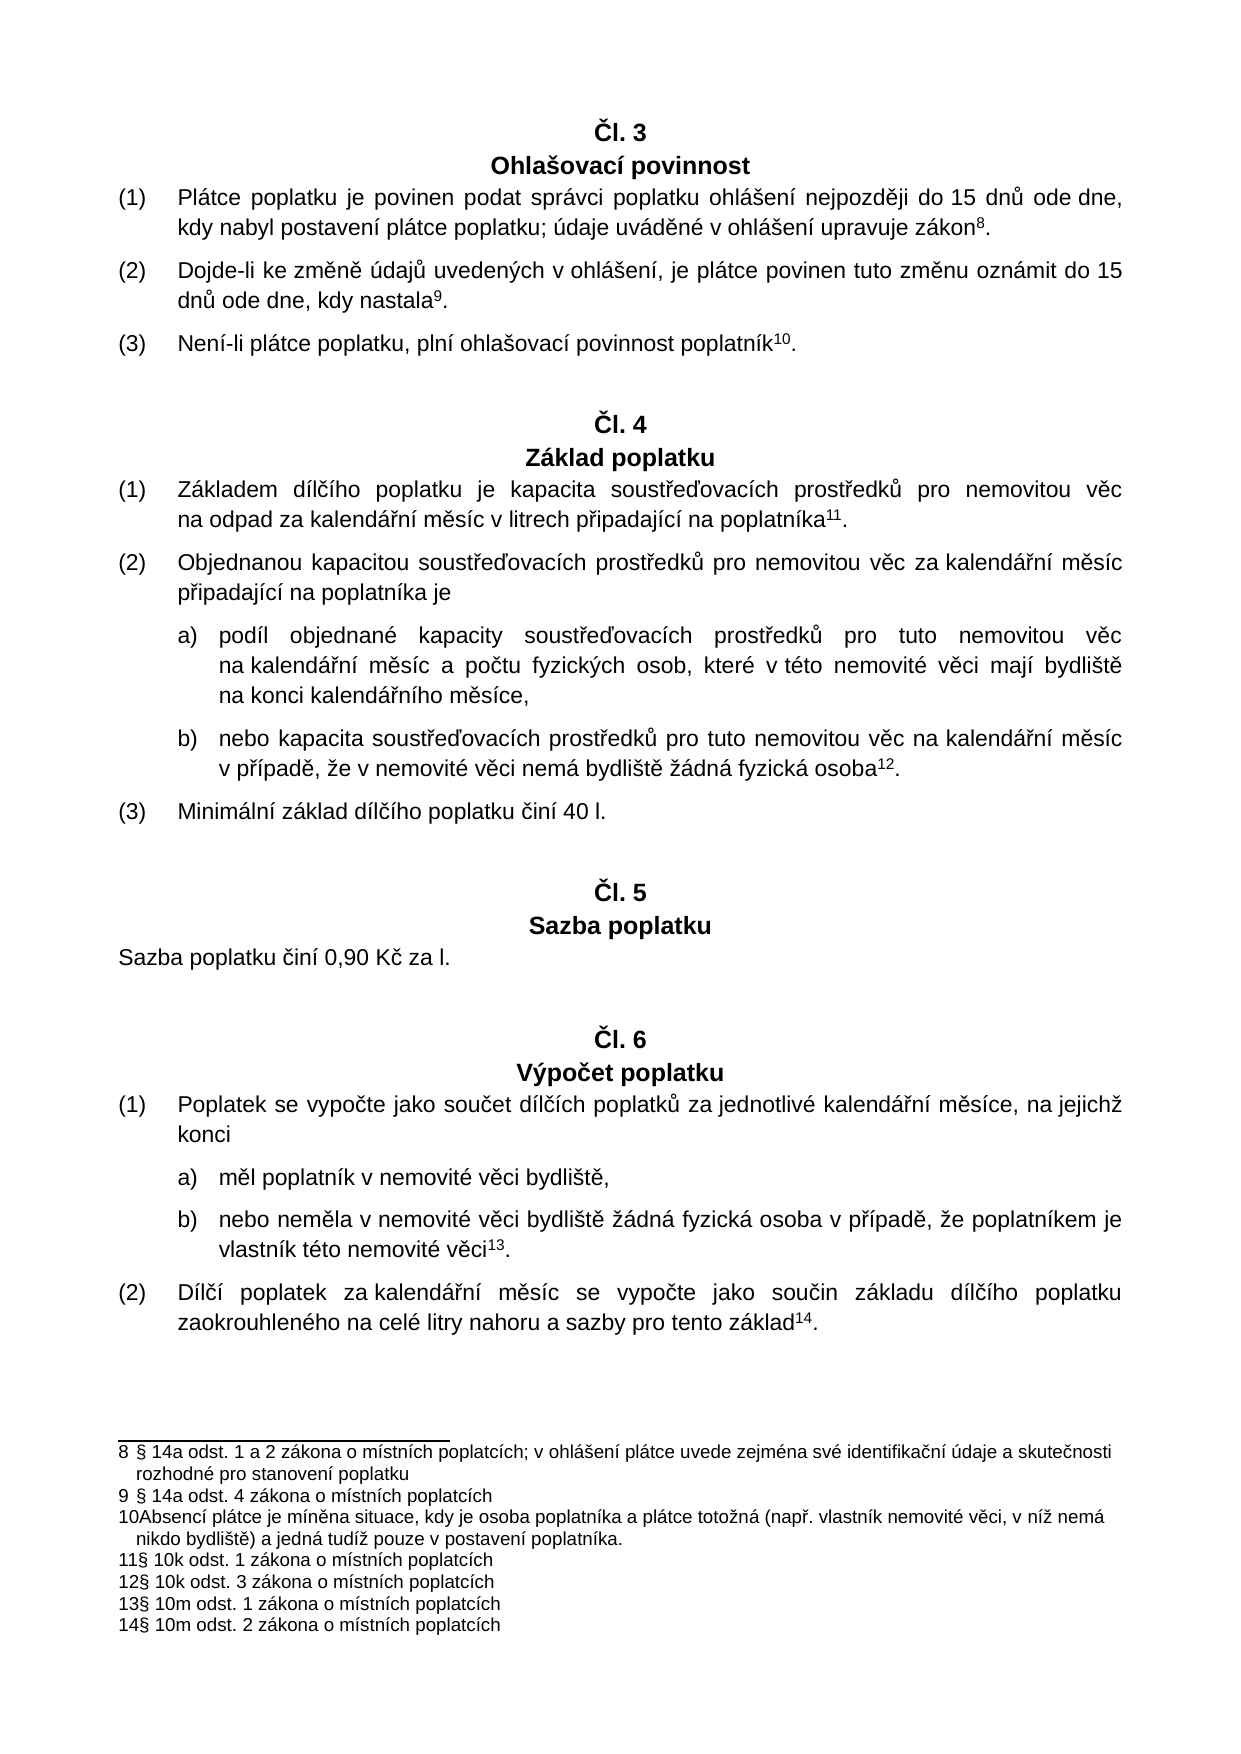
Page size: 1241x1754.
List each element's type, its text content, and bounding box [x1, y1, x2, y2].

list Dílčí poplatek za kalendářní měsíc se vypočte jako součin základu dílčího poplatku zaokrouhleného na celé litry nahoru a sazby pro tento základ. [118, 1279, 1122, 1336]
list § 10m odst. 1 zákona o místních poplatcích [118, 1592, 1122, 1614]
list podíl objednané kapacity soustřeďovacích prostředků pro tuto nemovitou věc na kalendářní měsíc a počtu fyzických osob, které v této nemovité věci mají bydliště na konci kalendářního měsíce, [177, 622, 1122, 709]
list Objednanou kapacitou soustřeďovacích prostředků pro nemovitou věc za kalendářní měsíc připadající na poplatníka je [118, 549, 1122, 606]
list § 14a odst. 4 zákona o místních poplatcích [118, 1484, 1122, 1506]
list měl poplatník v nemovité věci bydliště, [177, 1163, 1122, 1190]
list Základem dílčího poplatku je kapacita soustřeďovacích prostředků pro nemovitou věc na odpad za kalendářní měsíc v litrech připadající na poplatníka. [118, 476, 1122, 533]
list Minimální základ dílčího poplatku činí 40 l. [118, 798, 1122, 824]
subtitle Čl. 5 Sazba poplatku [118, 878, 1122, 940]
text Sazba poplatku činí 0,90 Kč za l. [118, 944, 1122, 971]
list nebo neměla v nemovité věci bydliště žádná fyzická osoba v případě, že poplatníkem je vlastník této nemovité věci. [177, 1206, 1122, 1263]
list nebo kapacita soustřeďovacích prostředků pro tuto nemovitou věc na kalendářní měsíc v případě, že v nemovité věci nemá bydliště žádná fyzická osoba. [177, 725, 1122, 782]
list § 10k odst. 1 zákona o místních poplatcích [118, 1549, 1122, 1571]
list § 10m odst. 2 zákona o místních poplatcích [118, 1614, 1122, 1635]
list Poplatek se vypočte jako součet dílčích poplatků za jednotlivé kalendářní měsíce, na jejichž konci [118, 1091, 1122, 1147]
list Není-li plátce poplatku, plní ohlašovací povinnost poplatník. [118, 330, 1122, 356]
list Absencí plátce je míněna situace, kdy je osoba poplatníka a plátce totožná (např. vlastník nemovité věci, v níž nemá nikdo bydliště) a jedná tudíž pouze v postavení poplatníka. [118, 1506, 1122, 1549]
list Plátce poplatku je povinen podat správci poplatku ohlášení nejpozději do 15 dnů ode dne, kdy nabyl postavení plátce poplatku; údaje uváděné v ohlášení upravuje zákon. [118, 184, 1122, 241]
list Dojde-li ke změně údajů uvedených v ohlášení, je plátce povinen tuto změnu oznámit do 15 dnů ode dne, kdy nastala. [118, 257, 1122, 314]
subtitle Čl. 4 Základ poplatku [118, 410, 1122, 472]
list § 14a odst. 1 a 2 zákona o místních poplatcích; v ohlášení plátce uvede zejména své identifikační údaje a skutečnosti rozhodné pro stanovení poplatku [118, 1441, 1122, 1484]
list § 10k odst. 3 zákona o místních poplatcích [118, 1571, 1122, 1592]
subtitle Čl. 3 Ohlašovací povinnost [118, 118, 1122, 180]
subtitle Čl. 6 Výpočet poplatku [118, 1024, 1122, 1086]
